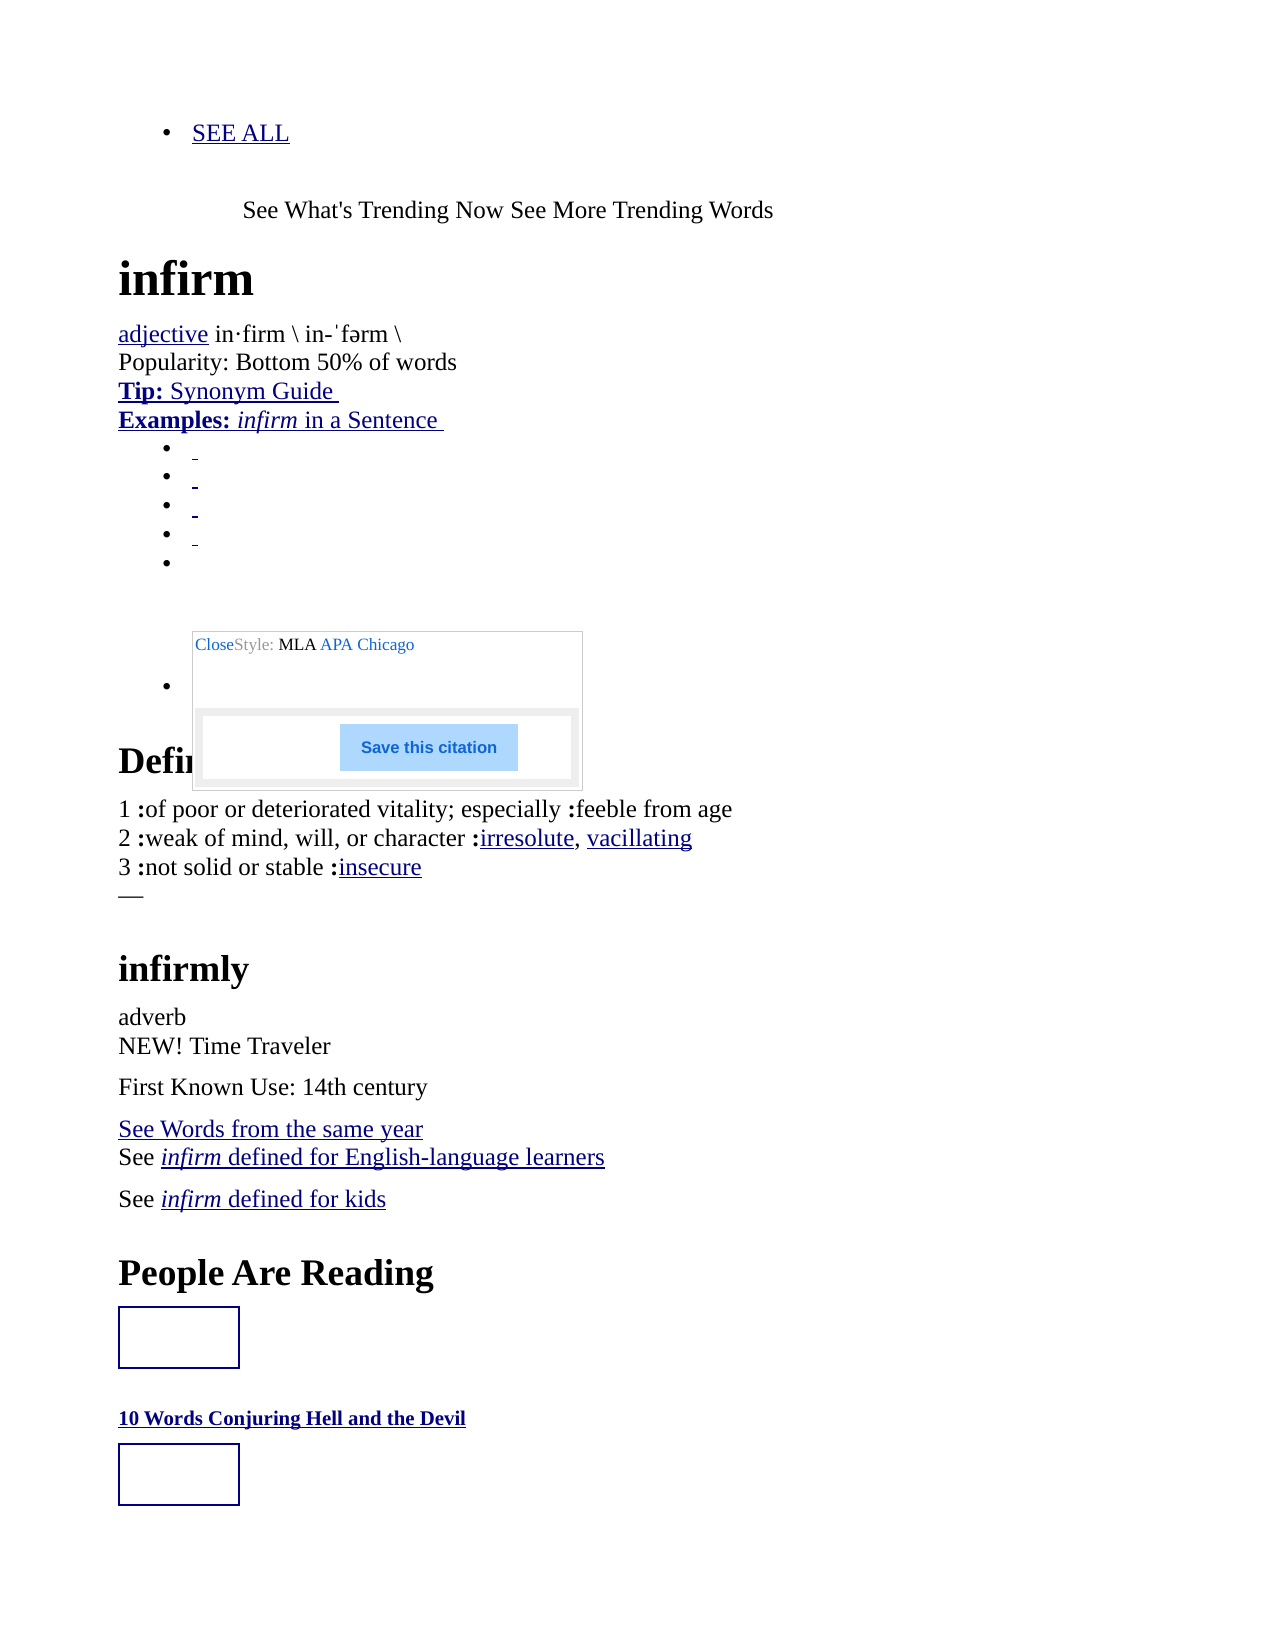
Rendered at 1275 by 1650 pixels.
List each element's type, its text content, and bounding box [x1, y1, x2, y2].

subtitle Definition of infirm [118, 739, 192, 782]
list SEE ALL [162, 118, 1157, 147]
text adverb [118, 1002, 1157, 1031]
text Popularity: Bottom 50% of words [118, 347, 1157, 376]
subtitle Definition of infirm [583, 739, 1157, 782]
list CloseStyle: MLA APA Chicago [195, 634, 579, 654]
text 3 :not solid or stable :insecure [118, 852, 1157, 881]
subtitle infirmly [118, 947, 1157, 990]
subtitle infirm [118, 249, 1157, 306]
text 2 :weak of mind, will, or character :irresolute, vacillating [118, 823, 1157, 852]
text See What's Trending Now See More Trending Words [118, 159, 1157, 224]
text First Known Use: 14th century [118, 1072, 1157, 1101]
subtitle 10 Words Conjuring Hell and the Devil [118, 1406, 1157, 1430]
text See infirm defined for English-language learners [118, 1142, 1157, 1171]
text NEW! Time Traveler [118, 1031, 1157, 1060]
text adjective in·firm \ in-ˈfərm \ [118, 319, 1157, 347]
text 1 :of poor or deteriorated vitality; especially :feeble from age [118, 794, 1157, 823]
text — [118, 881, 1157, 909]
text Examples: infirm in a Sentence [118, 405, 1157, 434]
subtitle People Are Reading [118, 1250, 1157, 1293]
text See Words from the same year [118, 1114, 1157, 1142]
text See infirm defined for kids [118, 1184, 1157, 1212]
text Tip: Synonym Guide [118, 376, 1157, 405]
